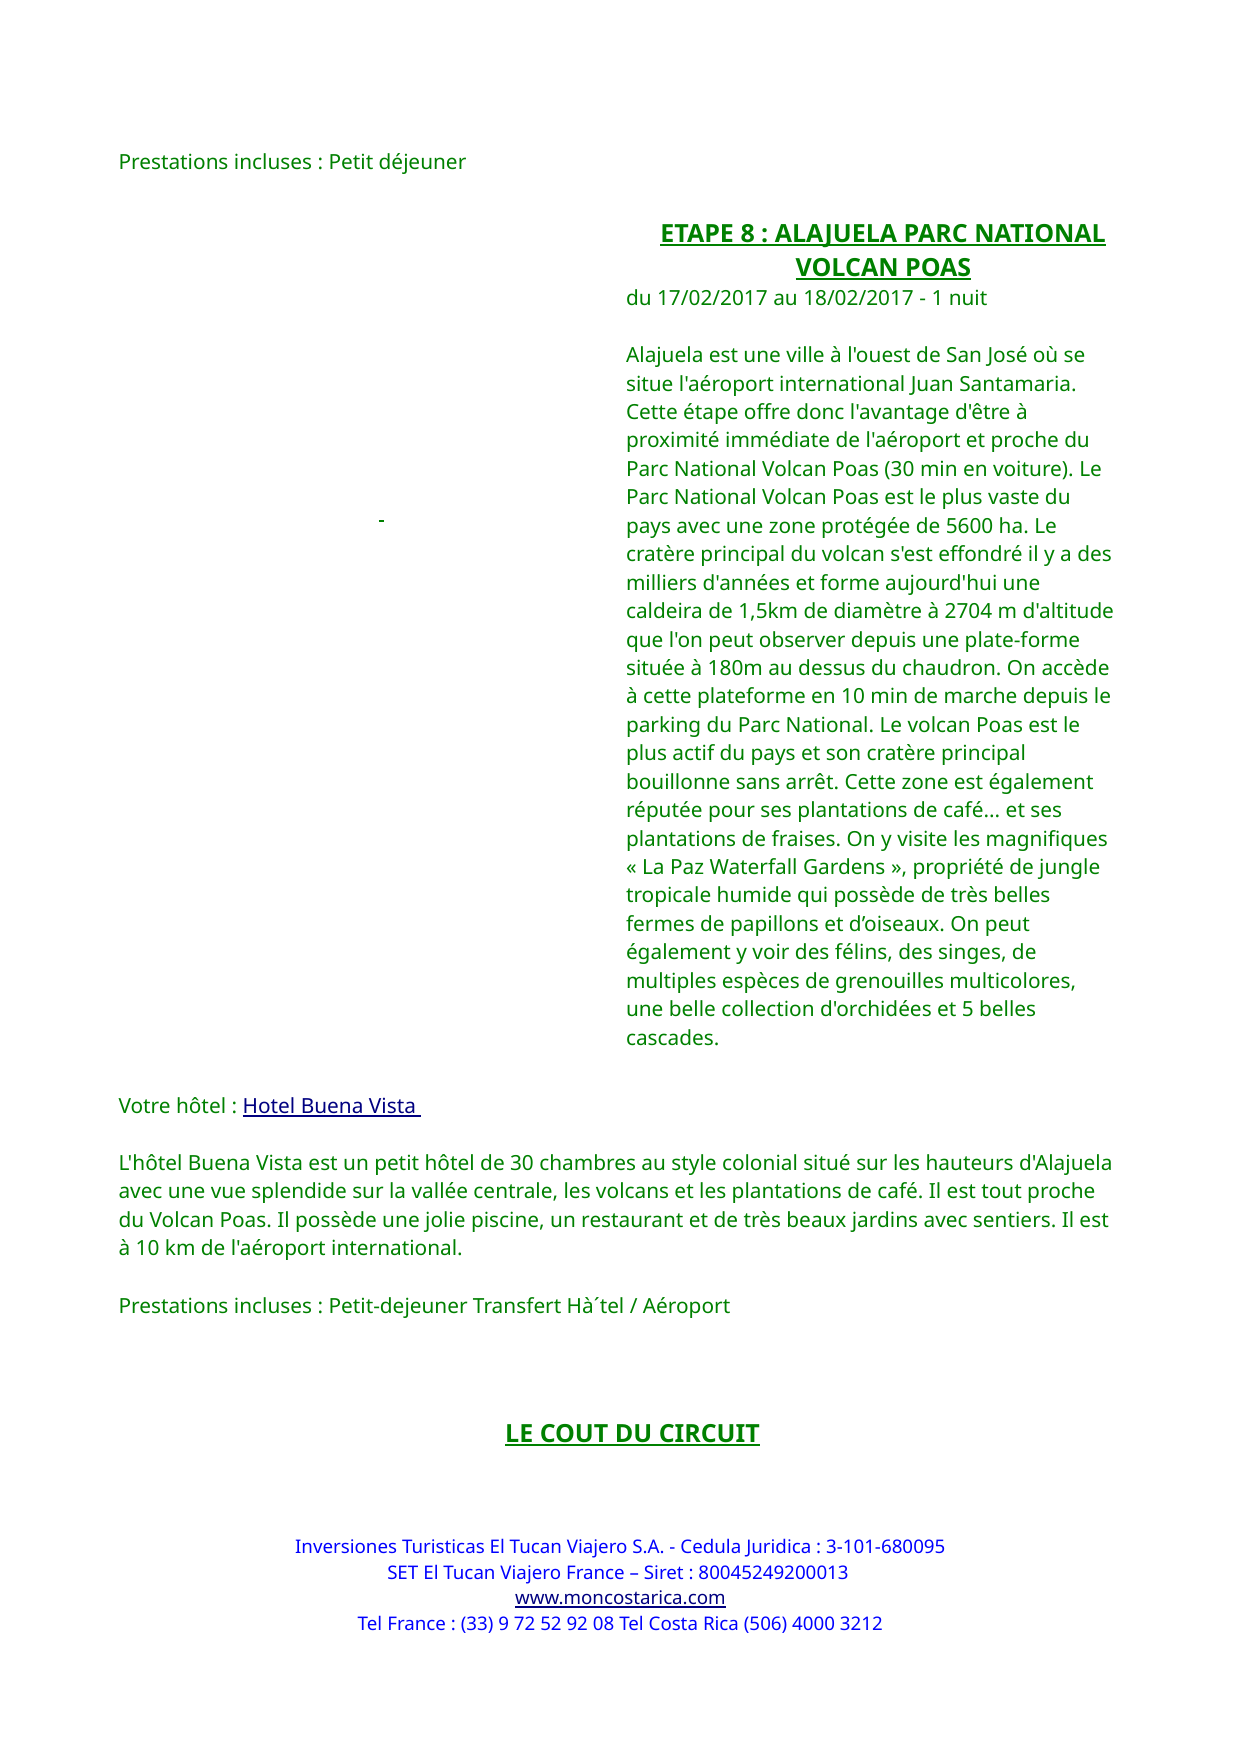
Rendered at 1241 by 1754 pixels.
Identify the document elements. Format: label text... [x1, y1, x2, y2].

text LE COUT DU CIRCUIT [118, 1416, 1146, 1450]
text Prestations incluses : Petit-dejeuner Transfert Hà´tel / Aéroport [118, 1291, 1122, 1319]
text L'hôtel Buena Vista est un petit hôtel de 30 chambres au style colonial situé sur les hauteurs d'Alajuela avec une vue splendide sur la vallée centrale, les volcans et les plantations de café. Il est tout proche du Volcan Poas. Il possède une jolie piscine, un restaurant et de très beaux jardins avec sentiers. Il est à 10 km de l'aéroport international. [118, 1148, 1122, 1262]
table_header ETAPE 8 : ALAJUELA PARC NATIONAL VOLCAN POAS du 17/02/2017 au 18/02/2017 - 1 nuit Alajuela est une ville à l'ouest de San José où se situe l'aéroport international Juan Santamaria. Cette étape offre donc l'avantage d'être à proximité immédiate de l'aéroport et proche du Parc National Volcan Poas (30 min en voiture). Le Parc National Volcan Poas est le plus vaste du pays avec une zone protégée de 5600 ha. Le cratère principal du volcan s'est effondré il y a des milliers d'années et forme aujourd'hui une caldeira de 1,5km de diamètre à 2704 m d'altitude que l'on peut observer depuis une plate-forme située à 180m au dessus du chaudron. On accède à cette plateforme en 10 min de marche depuis le parking du Parc National. Le volcan Poas est le plus actif du pays et son cratère principal bouillonne sans arrêt. Cette zone est également réputée pour ses plantations de café... et ses plantations de fraises. On y visite les magnifiques « La Paz Waterfall Gardens », propriété de jungle tropicale humide qui possède de très belles fermes de papillons et d’oiseaux. On peut également y voir des félins, des singes, de multiples espèces de grenouilles multicolores, une belle collection d'orchidées et 5 belles cascades. [620, 210, 1122, 1057]
text Votre hôtel : Hotel Buena Vista [118, 1091, 1122, 1119]
text Prestations incluses : Petit déjeuner [118, 147, 1122, 176]
table_header [118, 210, 620, 1057]
